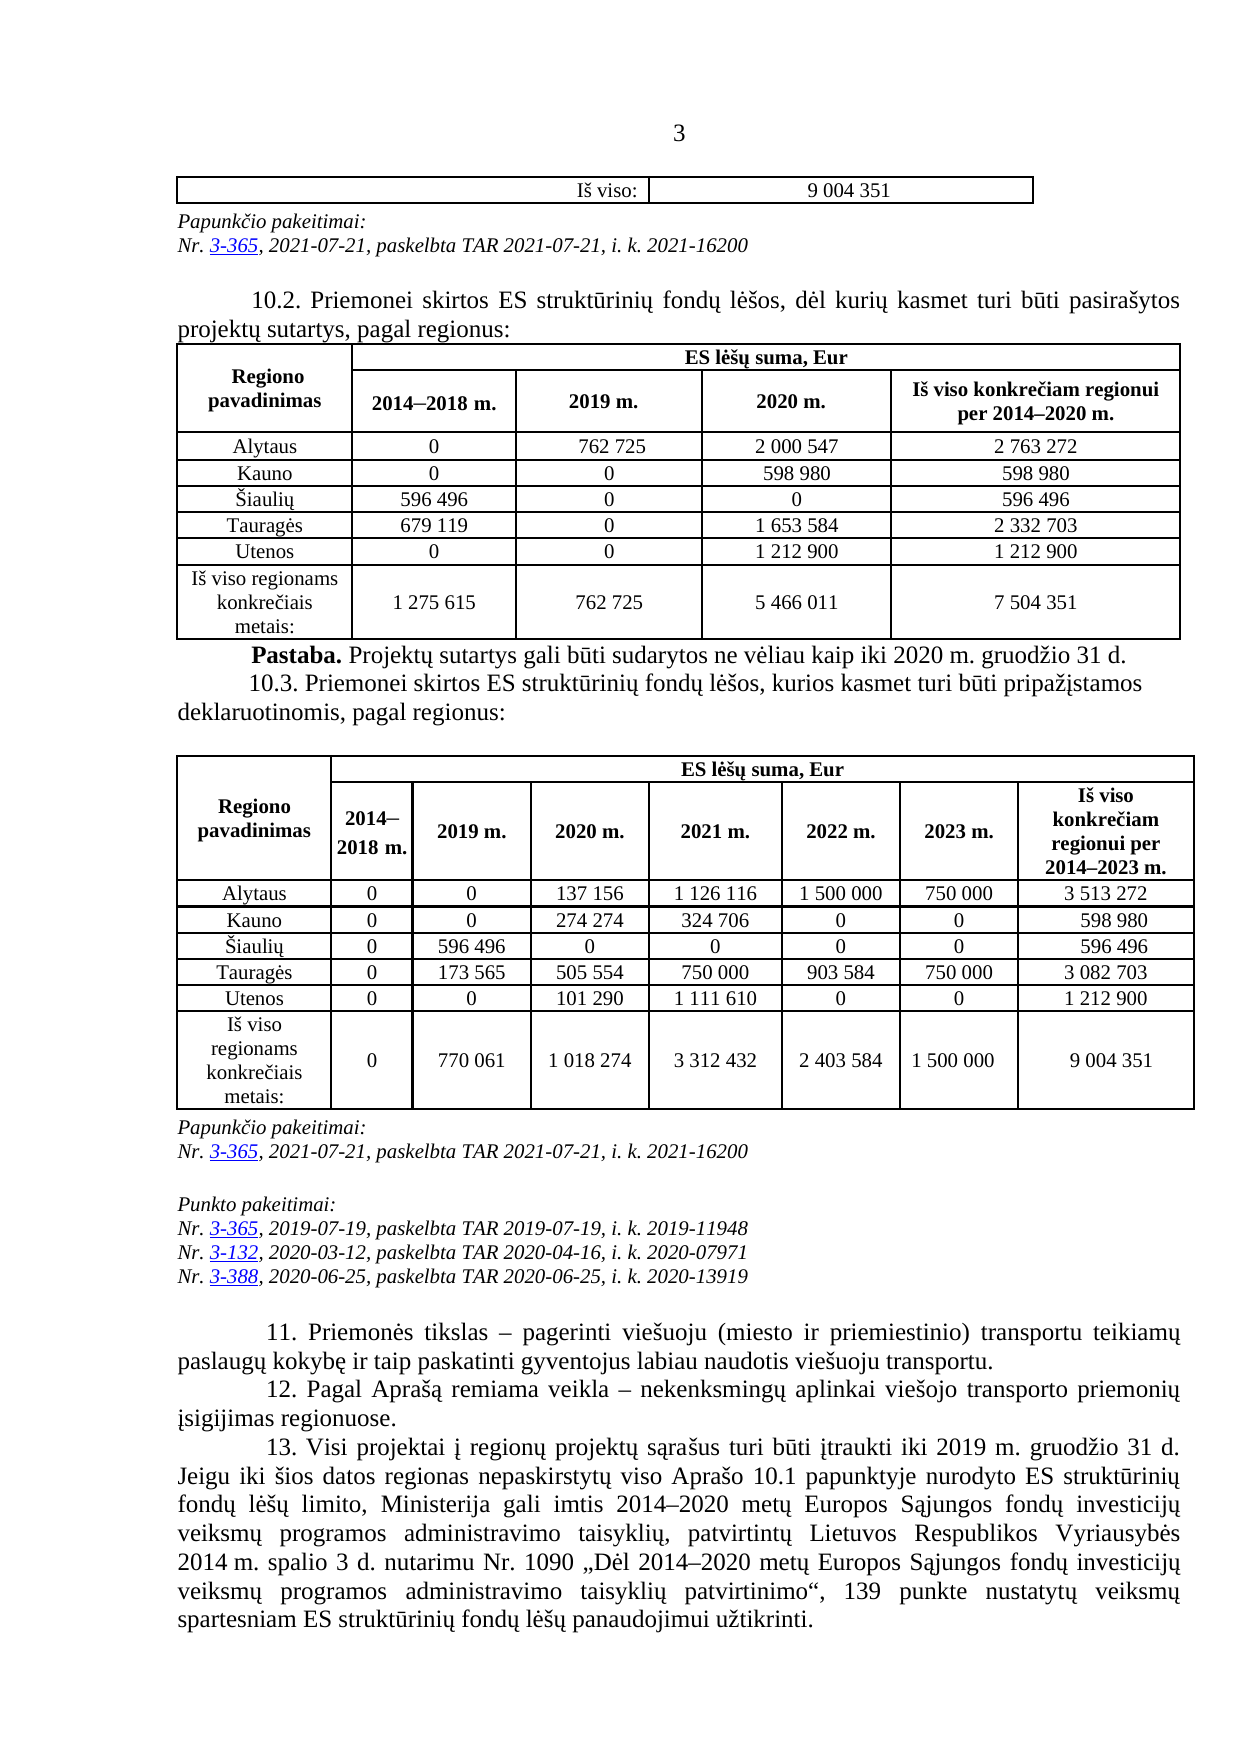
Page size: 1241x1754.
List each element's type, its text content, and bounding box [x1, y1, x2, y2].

table_cell 2019 m. [414, 783, 530, 879]
table_cell 2014–2018 m. [332, 783, 411, 879]
table_cell 762 725 [517, 566, 701, 638]
table_cell Iš viso: [178, 178, 648, 202]
table_cell 0 [353, 539, 515, 563]
table_cell 2020 m. [532, 783, 648, 879]
table_cell 0 [532, 934, 648, 958]
table_cell Kauno [178, 908, 330, 932]
table_cell 0 [332, 881, 411, 905]
table_cell 0 [353, 433, 515, 459]
table_cell 1 126 116 [650, 881, 781, 905]
table_cell 1 212 900 [703, 539, 890, 563]
table_cell 0 [783, 908, 899, 932]
table_cell 2 403 584 [783, 1012, 899, 1108]
text Papunkčio pakeitimai: [177, 1115, 1181, 1139]
table_cell 596 496 [414, 934, 530, 958]
table_cell 0 [353, 461, 515, 485]
table_cell 505 554 [532, 960, 648, 984]
table_cell 0 [332, 934, 411, 958]
text 12. Pagal Aprašą remiama veikla – nekenksmingų aplinkai viešojo transporto priemonių įsigijimas regionuose. [177, 1374, 1181, 1432]
table_cell 903 584 [783, 960, 899, 984]
table_cell 274 274 [532, 908, 648, 932]
table_cell 596 496 [353, 487, 515, 511]
table_cell 0 [650, 934, 781, 958]
table_cell 2 332 703 [892, 513, 1179, 537]
table_cell 596 496 [892, 487, 1179, 511]
table_cell 0 [901, 934, 1017, 958]
table_cell 0 [414, 881, 530, 905]
table_cell 0 [332, 986, 411, 1010]
table_cell 2022 m. [783, 783, 899, 879]
text Punkto pakeitimai: [177, 1192, 1181, 1216]
text Nr. 3-365, 2019-07-19, paskelbta TAR 2019-07-19, i. k. 2019-11948 [177, 1216, 1181, 1240]
table_cell 596 496 [1019, 934, 1193, 958]
table_cell 2 000 547 [703, 433, 890, 459]
text 10.2. Priemonei skirtos ES struktūrinių fondų lėšos, dėl kurių kasmet turi būti pasirašytos projektų sutartys, pagal regionus: [177, 286, 1181, 343]
table_cell 2020 m. [703, 371, 890, 431]
table_cell 679 119 [353, 513, 515, 537]
table_cell 0 [517, 539, 701, 563]
text Papunkčio pakeitimai: [177, 209, 1181, 233]
table_cell 750 000 [901, 881, 1017, 905]
table_cell 2014–2018 m. [353, 371, 515, 431]
table_cell 3 312 432 [650, 1012, 781, 1108]
table_cell 2019 m. [517, 371, 701, 431]
table_cell Šiaulių [178, 934, 330, 958]
table_cell 0 [517, 487, 701, 511]
table_cell Tauragės [178, 513, 351, 537]
table_cell Šiaulių [178, 487, 351, 511]
table_cell 2021 m. [650, 783, 781, 879]
table_cell Alytaus [178, 881, 330, 905]
text Nr. 3-132, 2020-03-12, paskelbta TAR 2020-04-16, i. k. 2020-07971 [177, 1240, 1181, 1264]
table_cell 137 156 [532, 881, 648, 905]
table_cell 1 275 615 [353, 566, 515, 638]
table_header ES lėšų suma, Eur [332, 757, 1193, 781]
table_cell 598 980 [703, 461, 890, 485]
table_cell 0 [901, 908, 1017, 932]
text 11. Priemonės tikslas – pagerinti viešuoju (miesto ir priemiestinio) transportu teikiamų paslaugų kokybę ir taip paskatinti gyventojus labiau naudotis viešuoju transportu. [177, 1317, 1181, 1374]
table_cell 750 000 [650, 960, 781, 984]
table_cell 0 [332, 960, 411, 984]
table_cell Utenos [178, 539, 351, 563]
table_header ES lėšų suma, Eur [353, 345, 1179, 369]
table_cell Iš viso regionams konkrečiais metais: [178, 566, 351, 638]
table_cell 2023 m. [901, 783, 1017, 879]
table_cell 5 466 011 [703, 566, 890, 638]
table_cell 324 706 [650, 908, 781, 932]
table_cell Alytaus [178, 433, 351, 459]
table_header Regiono pavadinimas [178, 757, 330, 879]
table_cell Utenos [178, 986, 330, 1010]
table_cell 0 [332, 1012, 411, 1108]
text Pastaba. Projektų sutartys gali būti sudarytos ne vėliau kaip iki 2020 m. gruodžio 31 d. [177, 640, 1181, 668]
table_cell 101 290 [532, 986, 648, 1010]
table_cell 0 [414, 908, 530, 932]
text 10.3. Priemonei skirtos ES struktūrinių fondų lėšos, kurios kasmet turi būti pripažįstamos deklaruotinomis, pagal regionus: [177, 668, 1181, 726]
table_cell 0 [783, 934, 899, 958]
table_cell 1 500 000 [783, 881, 899, 905]
table_cell 0 [901, 986, 1017, 1010]
table_cell 0 [517, 513, 701, 537]
table_cell 598 980 [1019, 908, 1193, 932]
table_cell Tauragės [178, 960, 330, 984]
table_cell 1 111 610 [650, 986, 781, 1010]
table_cell 0 [332, 908, 411, 932]
table_cell 9 004 351 [650, 178, 1032, 202]
table_header Regiono pavadinimas [178, 345, 351, 431]
table_cell 0 [414, 986, 530, 1010]
table_cell 750 000 [901, 960, 1017, 984]
table_cell 762 725 [517, 433, 701, 459]
table_cell 9 004 351 [1019, 1012, 1193, 1108]
table_cell 1 018 274 [532, 1012, 648, 1108]
table_cell 7 504 351 [892, 566, 1179, 638]
table_cell Kauno [178, 461, 351, 485]
table_cell 0 [783, 986, 899, 1010]
table_cell 0 [703, 487, 890, 511]
table_cell 3 513 272 [1019, 881, 1193, 905]
table_cell Iš viso konkrečiam regionui per 2014–2023 m. [1019, 783, 1193, 879]
table_cell 173 565 [414, 960, 530, 984]
table_cell Iš viso konkrečiam regionui per 2014–2020 m. [892, 371, 1179, 431]
table_cell 1 212 900 [892, 539, 1179, 563]
table_cell 598 980 [892, 461, 1179, 485]
text Nr. 3-365, 2021-07-21, paskelbta TAR 2021-07-21, i. k. 2021-16200 [177, 1139, 1181, 1163]
table_cell 1 500 000 [901, 1012, 1017, 1108]
text Nr. 3-388, 2020-06-25, paskelbta TAR 2020-06-25, i. k. 2020-13919 [177, 1264, 1181, 1288]
table_cell 1 212 900 [1019, 986, 1193, 1010]
table_cell 2 763 272 [892, 433, 1179, 459]
table_cell 3 082 703 [1019, 960, 1193, 984]
table_cell Iš viso regionams konkrečiais metais: [178, 1012, 330, 1108]
text Nr. 3-365, 2021-07-21, paskelbta TAR 2021-07-21, i. k. 2021-16200 [177, 233, 1181, 257]
table_cell 770 061 [414, 1012, 530, 1108]
text 13. Visi projektai į regionų projektų sąrašus turi būti įtraukti iki 2019 m. gruodžio 31 d. Jeigu iki šios datos regionas nepaskirstytų viso Aprašo 10.1 papunktyje nurodyto ES struktūrinių fondų lėšų limito, Ministerija gali imtis 2014–2020 metų Europos Sąjungos fondų investicijų veiksmų programos administravimo taisyklių, patvirtintų Lietuvos Respublikos Vyriausybės 2014 m. spalio 3 d. nutarimu Nr. 1090 „Dėl 2014–2020 metų Europos Sąjungos fondų investicijų veiksmų programos administravimo taisyklių patvirtinimo“, 139 punkte nustatytų veiksmų spartesniam ES struktūrinių fondų lėšų panaudojimui užtikrinti. [177, 1432, 1181, 1633]
table_cell 1 653 584 [703, 513, 890, 537]
table_cell 0 [517, 461, 701, 485]
